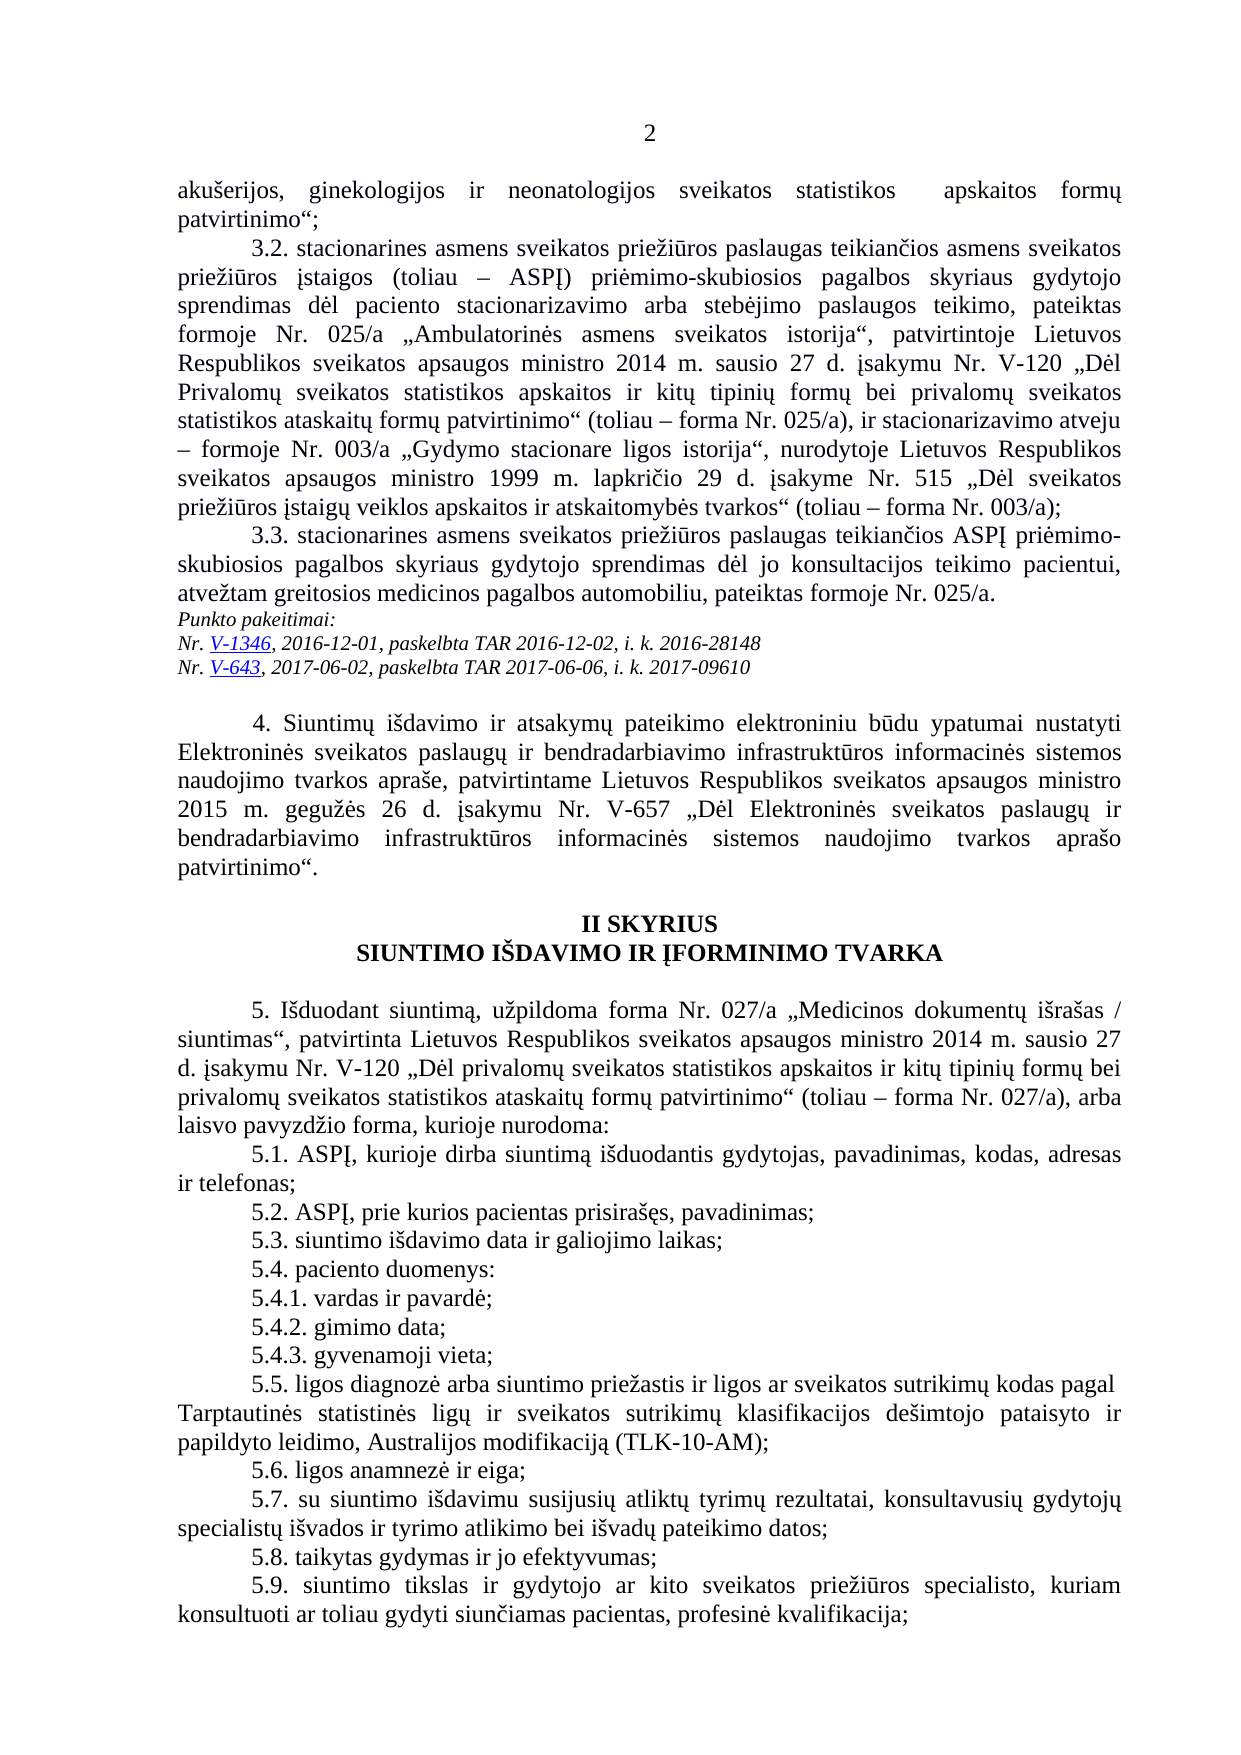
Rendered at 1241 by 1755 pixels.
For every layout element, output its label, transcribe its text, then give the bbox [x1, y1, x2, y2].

text 3.3. stacionarines asmens sveikatos priežiūros paslaugas teikiančios ASPĮ priėmimo-skubiosios pagalbos skyriaus gydytojo sprendimas dėl jo konsultacijos teikimo pacientui, atvežtam greitosios medicinos pagalbos automobiliu, pateiktas formoje Nr. 025/a. [177, 521, 1122, 607]
text 5.9. siuntimo tikslas ir gydytojo ar kito sveikatos priežiūros specialisto, kuriam konsultuoti ar toliau gydyti siunčiamas pacientas, profesinė kvalifikacija; [177, 1570, 1122, 1628]
text 5.7. su siuntimo išdavimu susijusių atliktų tyrimų rezultatai, konsultavusių gydytojų specialistų išvados ir tyrimo atlikimo bei išvadų pateikimo datos; [177, 1484, 1122, 1542]
text II SKYRIUS [177, 909, 1122, 938]
text akušerijos, ginekologijos ir neonatologijos sveikatos statistikos apskaitos formų patvirtinimo“; [177, 176, 1122, 233]
text 5.3. siuntimo išdavimo data ir galiojimo laikas; [177, 1225, 1122, 1254]
text 5.4.2. gimimo data; [177, 1312, 1122, 1340]
text SIUNTIMO IŠDAVIMO IR ĮFORMINIMO TVARKA [177, 938, 1122, 967]
text 4. Siuntimų išdavimo ir atsakymų pateikimo elektroniniu būdu ypatumai nustatyti Elektroninės sveikatos paslaugų ir bendradarbiavimo infrastruktūros informacinės sistemos naudojimo tvarkos apraše, patvirtintame Lietuvos Respublikos sveikatos apsaugos ministro 2015 m. gegužės 26 d. įsakymu Nr. V-657 „Dėl Elektroninės sveikatos paslaugų ir bendradarbiavimo infrastruktūros informacinės sistemos naudojimo tvarkos aprašo patvirtinimo“. [177, 708, 1122, 880]
text 5.2. ASPĮ, prie kurios pacientas prisirašęs, pavadinimas; [177, 1197, 1122, 1225]
text 5.1. ASPĮ, kurioje dirba siuntimą išduodantis gydytojas, pavadinimas, kodas, adresas ir telefonas; [177, 1139, 1122, 1197]
text Nr. V-643, 2017-06-02, paskelbta TAR 2017-06-06, i. k. 2017-09610 [177, 655, 1122, 679]
text 5.8. taikytas gydymas ir jo efektyvumas; [177, 1542, 1122, 1570]
text 5.5. ligos diagnozė arba siuntimo priežastis ir ligos ar sveikatos sutrikimų kodas pagal Tarptautinės statistinės ligų ir sveikatos sutrikimų klasifikacijos dešimtojo pataisyto ir papildyto leidimo, Australijos modifikaciją (TLK-10-AM); [177, 1369, 1122, 1455]
text 5.4.3. gyvenamoji vieta; [177, 1340, 1122, 1369]
text 5.6. ligos anamnezė ir eiga; [177, 1455, 1122, 1484]
text Nr. V-1346, 2016-12-01, paskelbta TAR 2016-12-02, i. k. 2016-28148 [177, 631, 1122, 655]
text 3.2. stacionarines asmens sveikatos priežiūros paslaugas teikiančios asmens sveikatos priežiūros įstaigos (toliau – ASPĮ) priėmimo-skubiosios pagalbos skyriaus gydytojo sprendimas dėl paciento stacionarizavimo arba stebėjimo paslaugos teikimo, pateiktas formoje Nr. 025/a „Ambulatorinės asmens sveikatos istorija“, patvirtintoje Lietuvos Respublikos sveikatos apsaugos ministro 2014 m. sausio 27 d. įsakymu Nr. V-120 „Dėl Privalomų sveikatos statistikos apskaitos ir kitų tipinių formų bei privalomų sveikatos statistikos ataskaitų formų patvirtinimo“ (toliau – forma Nr. 025/a), ir stacionarizavimo atveju – formoje Nr. 003/a „Gydymo stacionare ligos istorija“, nurodytoje Lietuvos Respublikos sveikatos apsaugos ministro 1999 m. lapkričio 29 d. įsakyme Nr. 515 „Dėl sveikatos priežiūros įstaigų veiklos apskaitos ir atskaitomybės tvarkos“ (toliau – forma Nr. 003/a); [177, 233, 1122, 521]
text 5.4.1. vardas ir pavardė; [177, 1283, 1122, 1312]
text 5.4. paciento duomenys: [177, 1254, 1122, 1283]
text 5. Išduodant siuntimą, užpildoma forma Nr. 027/a „Medicinos dokumentų išrašas / siuntimas“, patvirtinta Lietuvos Respublikos sveikatos apsaugos ministro 2014 m. sausio 27 d. įsakymu Nr. V-120 „Dėl privalomų sveikatos statistikos apskaitos ir kitų tipinių formų bei privalomų sveikatos statistikos ataskaitų formų patvirtinimo“ (toliau – forma Nr. 027/a), arba laisvo pavyzdžio forma, kurioje nurodoma: [177, 995, 1122, 1139]
text Punkto pakeitimai: [177, 607, 1122, 631]
